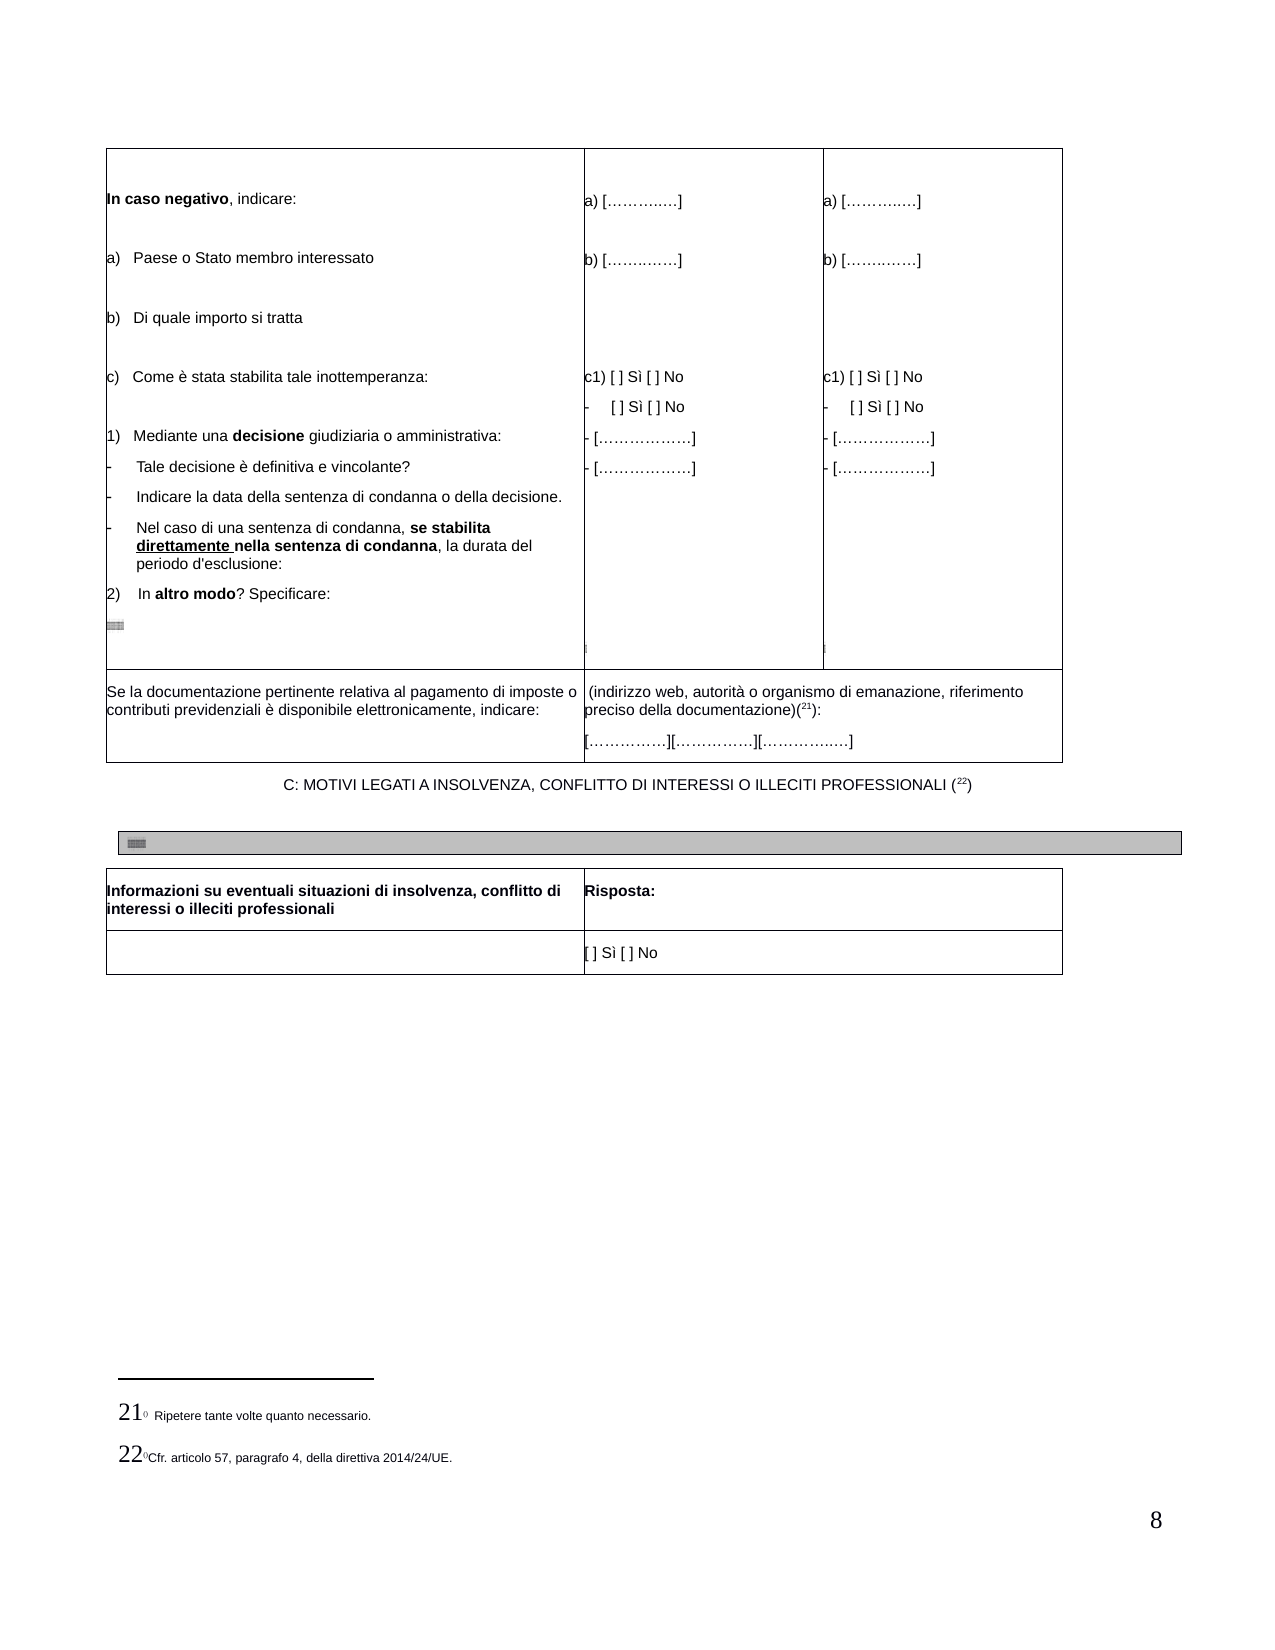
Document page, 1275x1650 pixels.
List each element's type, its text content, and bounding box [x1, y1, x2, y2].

text Si noti che ai fini del presente appalto alcuni dei motivi di esclusione elencati di seguito potrebbero essere stati oggetto di una definizione più precisa nel diritto nazionale, nell'avviso o bando pertinente o nei documenti di gara. Il diritto nazionale può ad esempio prevedere che nel concetto di "grave illecito professionale" rientrino forme diverse di condotta. [119, 832, 1181, 854]
text ()Cfr. articolo 57, paragrafo 4, della direttiva 2014/24/UE. [118, 1439, 1137, 1467]
table_cell In caso negativo, indicare: a) Paese o Stato membro interessato b) Di quale importo si tratta c) Come è stata stabilita tale inottemperanza: 1) Mediante una decisione giudiziaria o amministrativa: Tale decisione è definitiva e vincolante? Indicare la data della sentenza di condanna o della decisione. Nel caso di una sentenza di condanna, se stabilita direttamente nella sentenza di condanna, la durata del periodo d'esclusione: 2) In altro modo? Specificare: d) L'operatore economico ha ottemperato od ottempererà ai suoi obblighi, pagando o impegnandosi in modo vincolante a pagare le imposte, le tasse o i contributi previdenziali dovuti, compresi eventuali interessi o multe, avendo effettuato il pagamento o formalizzato l’impegno prima della scadenza del termine per la presentazione della domanda (articolo 80 comma 4, ultimo periodo, del Codice)? [107, 149, 584, 669]
title C: motivi legati a insolvenza, conflitto di interessi o illeciti professionali () [118, 776, 1137, 793]
table_cell [ ] Sì [ ] No [585, 931, 1062, 974]
table_cell [107, 931, 584, 974]
table_header Risposta: [585, 869, 1062, 930]
table_cell Se la documentazione pertinente relativa al pagamento di imposte o contributi previdenziali è disponibile elettronicamente, indicare: [107, 670, 584, 762]
table_cell a) [………..…] b) [……..……] c1) [ ] Sì [ ] No - [ ] Sì [ ] No - [………………] - [………………] c2) [………….…] d) [ ] Sì [ ] No In caso affermativo, fornire informazioni dettagliate: [……] [585, 149, 823, 669]
table_header Informazioni su eventuali situazioni di insolvenza, conflitto di interessi o illeciti professionali [107, 869, 584, 930]
table_cell a) [………..…] b) [……..……] c1) [ ] Sì [ ] No - [ ] Sì [ ] No - [………………] - [………………] c2) [………….…] d) [ ] Sì [ ] No In caso affermativo, fornire informazioni dettagliate: [……] [824, 149, 1062, 669]
table_cell (indirizzo web, autorità o organismo di emanazione, riferimento preciso della documentazione)(): [……………][……………][…………..…] [585, 670, 1062, 762]
